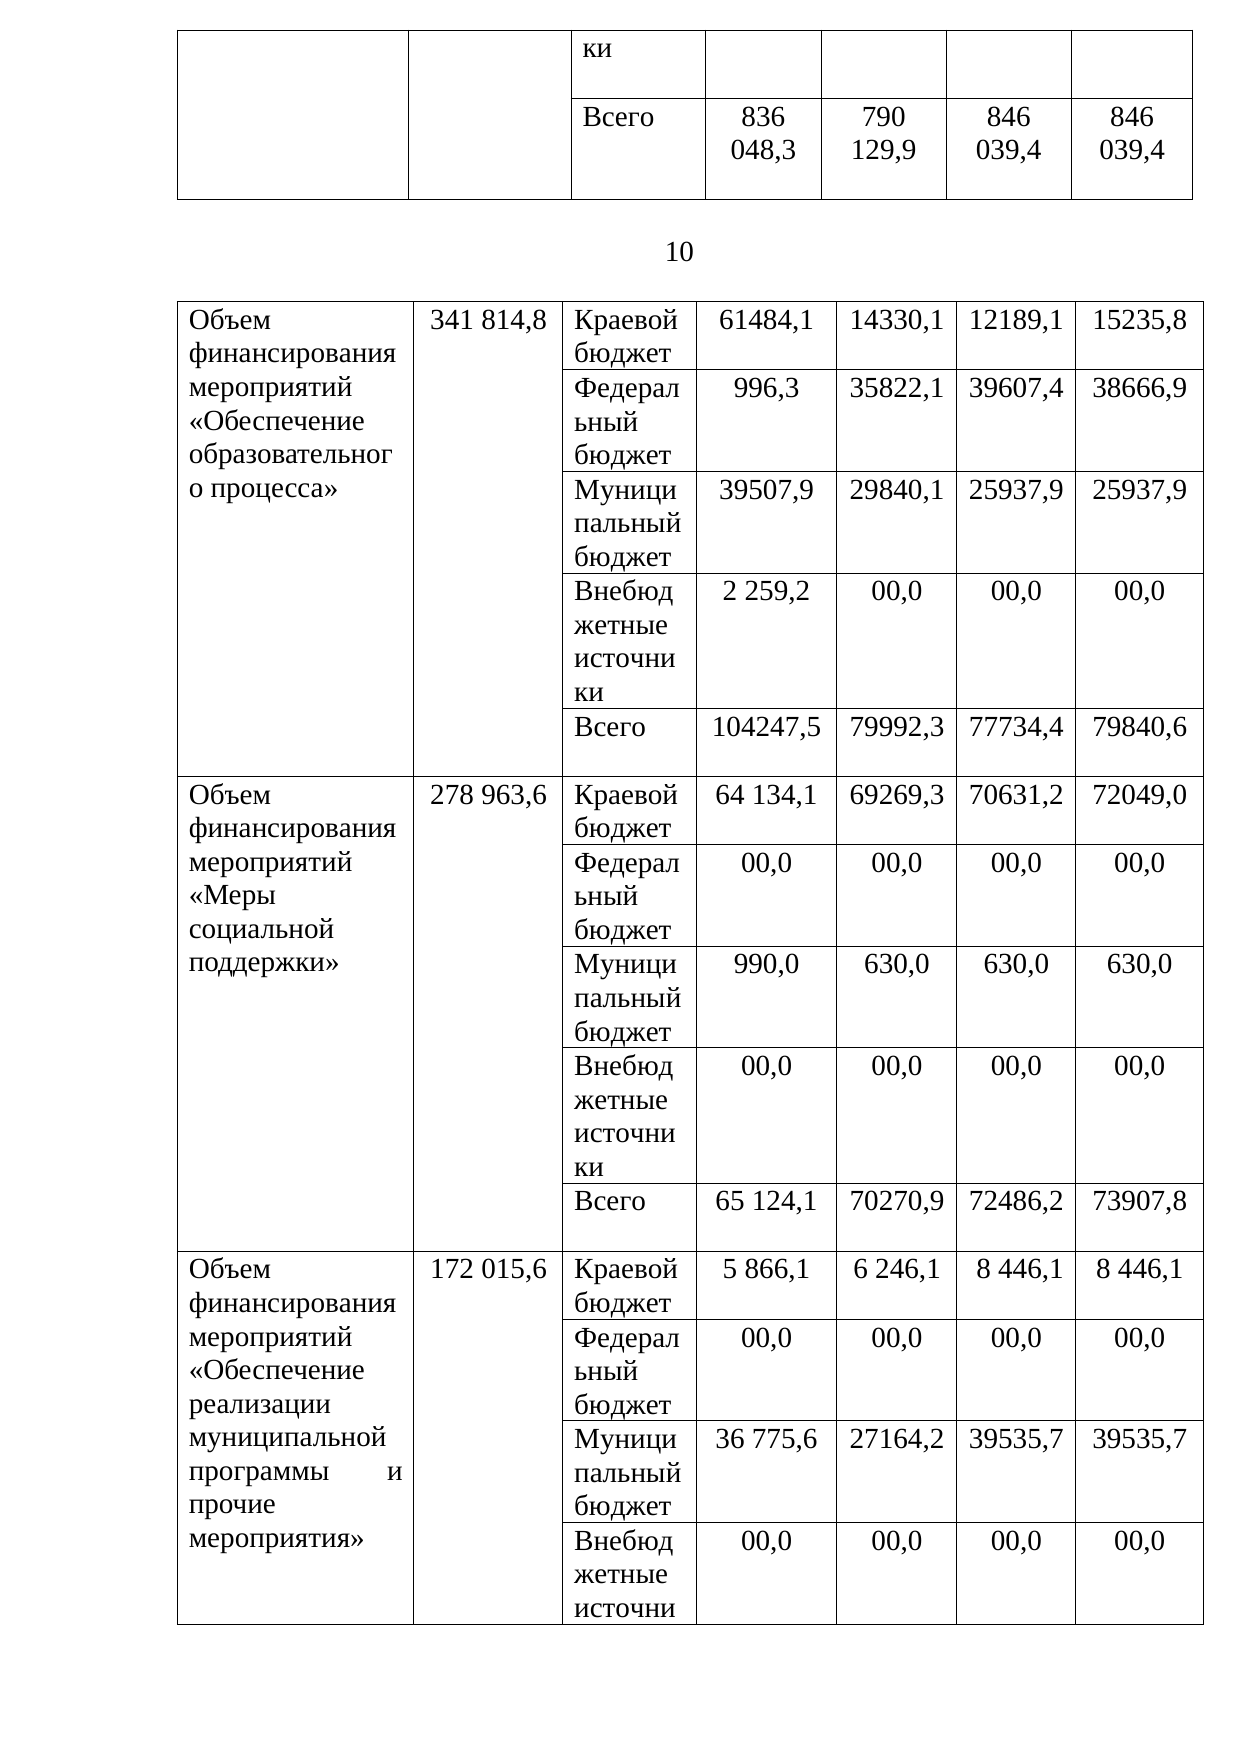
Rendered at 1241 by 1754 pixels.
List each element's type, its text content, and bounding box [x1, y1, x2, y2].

table_cell Федеральный бюджет [563, 370, 696, 471]
table_cell 79840,6 [1076, 709, 1203, 776]
table_cell 00,0 [837, 1048, 956, 1182]
table_cell 630,0 [837, 947, 956, 1047]
table_cell [822, 31, 946, 98]
table_cell Объем финансирования мероприятий «Обеспечение реализации муниципальной программы и прочие мероприятия» [178, 1252, 413, 1624]
table_cell 00,0 [957, 1320, 1075, 1420]
table_cell Всего [572, 99, 705, 199]
table_cell 77734,4 [957, 709, 1075, 776]
table_cell 73907,8 [1076, 1184, 1203, 1251]
table_cell 630,0 [1076, 947, 1203, 1047]
table_cell 29840,1 [837, 472, 956, 572]
table_cell 00,0 [697, 1048, 836, 1182]
table_cell 65 124,1 [697, 1184, 836, 1251]
table_cell [706, 31, 821, 98]
table_header Краевой бюджет [563, 302, 696, 369]
table_cell 104247,5 [697, 709, 836, 776]
table_cell 00,0 [1076, 574, 1203, 708]
table_cell 39535,7 [957, 1421, 1075, 1522]
table_cell 00,0 [697, 845, 836, 946]
table_header Объем финансирования мероприятий «Обеспечение образовательного процесса» [178, 302, 413, 776]
table_cell 846 039,4 [947, 99, 1071, 199]
table_cell Краевой бюджет [563, 777, 696, 844]
table_cell 38666,9 [1076, 370, 1203, 471]
table_cell 8 446,1 [957, 1252, 1075, 1319]
table_cell 00,0 [837, 574, 956, 708]
table_cell 790 129,9 [822, 99, 946, 199]
table_cell 278 963,6 [414, 777, 562, 1251]
table_cell 00,0 [1076, 1048, 1203, 1182]
table_cell ки [572, 31, 705, 98]
table_cell [947, 31, 1071, 98]
table_cell 6 246,1 [837, 1252, 956, 1319]
table_cell 64 134,1 [697, 777, 836, 844]
table_cell [1072, 31, 1192, 98]
table_cell 8 446,1 [1076, 1252, 1203, 1319]
table_cell 00,0 [957, 1048, 1075, 1182]
table_cell 990,0 [697, 947, 836, 1047]
table_cell Объем финансирования мероприятий «Меры социальной поддержки» [178, 777, 413, 1251]
table_cell 00,0 [957, 1523, 1075, 1624]
table_cell 25937,9 [957, 472, 1075, 572]
table_cell Муниципальный бюджет [563, 1421, 696, 1522]
table_cell 5 866,1 [697, 1252, 836, 1319]
table_cell 00,0 [837, 1523, 956, 1624]
table_cell 25937,9 [1076, 472, 1203, 572]
table_cell 00,0 [697, 1523, 836, 1624]
table_cell 00,0 [1076, 1523, 1203, 1624]
table_cell Федеральный бюджет [563, 845, 696, 946]
table_cell 36 775,6 [697, 1421, 836, 1522]
table_cell 39507,9 [697, 472, 836, 572]
table_cell 00,0 [837, 845, 956, 946]
table_cell [178, 31, 408, 199]
table_cell 996,3 [697, 370, 836, 471]
table_header 15235,8 [1076, 302, 1203, 369]
table_cell 00,0 [1076, 845, 1203, 946]
table_header 341 814,8 [414, 302, 562, 776]
table_cell 172 015,6 [414, 1252, 562, 1624]
table_header 61484,1 [697, 302, 836, 369]
table_cell 39535,7 [1076, 1421, 1203, 1522]
table_cell 00,0 [957, 845, 1075, 946]
table_cell 2 259,2 [697, 574, 836, 708]
table_cell Всего [563, 709, 696, 776]
table_cell [409, 31, 571, 199]
table_cell 27164,2 [837, 1421, 956, 1522]
table_cell 69269,3 [837, 777, 956, 844]
table_cell Муниципальный бюджет [563, 947, 696, 1047]
table_header 14330,1 [837, 302, 956, 369]
text 10 [177, 234, 1181, 267]
table_cell 72049,0 [1076, 777, 1203, 844]
table_cell 00,0 [697, 1320, 836, 1420]
table_cell 70270,9 [837, 1184, 956, 1251]
table_cell 836 048,3 [706, 99, 821, 199]
table_cell 630,0 [957, 947, 1075, 1047]
table_cell 70631,2 [957, 777, 1075, 844]
table_cell Внебюджетные источники [563, 1048, 696, 1182]
table_cell 39607,4 [957, 370, 1075, 471]
table_cell Федеральный бюджет [563, 1320, 696, 1420]
table_cell 00,0 [837, 1320, 956, 1420]
table_header 12189,1 [957, 302, 1075, 369]
table_cell Всего [563, 1184, 696, 1251]
table_cell 00,0 [1076, 1320, 1203, 1420]
table_cell 72486,2 [957, 1184, 1075, 1251]
table_cell 79992,3 [837, 709, 956, 776]
table_cell Муниципальный бюджет [563, 472, 696, 572]
table_cell Внебюджетные источни [563, 1523, 696, 1624]
table_cell 846 039,4 [1072, 99, 1192, 199]
table_cell 00,0 [957, 574, 1075, 708]
table_cell Краевой бюджет [563, 1252, 696, 1319]
table_cell Внебюджетные источники [563, 574, 696, 708]
table_cell 35822,1 [837, 370, 956, 471]
